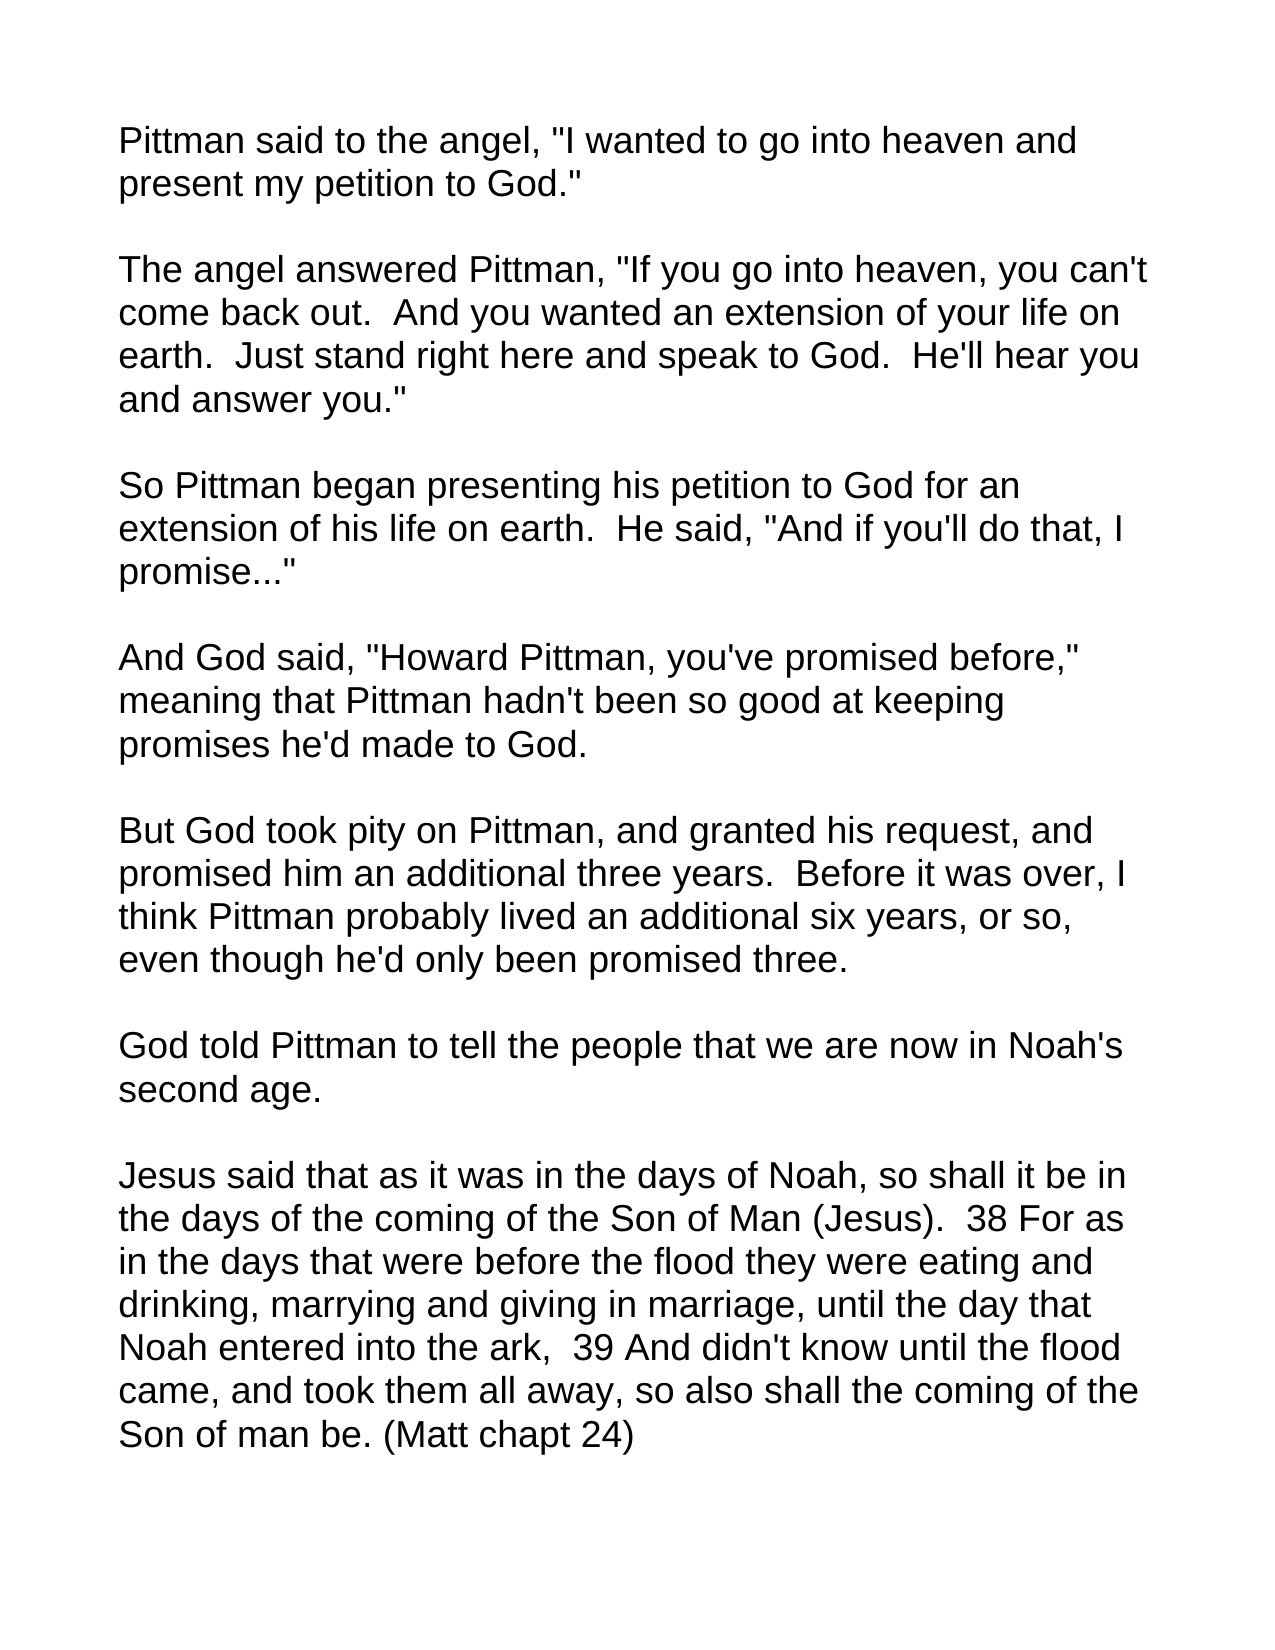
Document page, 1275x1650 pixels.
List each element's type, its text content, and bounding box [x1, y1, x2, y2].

text God told Pittman to tell the people that we are now in Noah's second age. [118, 1024, 1157, 1110]
text The angel answered Pittman, "If you go into heaven, you can't come back out. And you wanted an extension of your life on earth. Just stand right here and speak to God. He'll hear you and answer you." [118, 247, 1157, 420]
text So Pittman began presenting his petition to God for an extension of his life on earth. He said, "And if you'll do that, I promise..." [118, 463, 1157, 592]
text And God said, "Howard Pittman, you've promised before," meaning that Pittman hadn't been so good at keeping promises he'd made to God. [118, 636, 1157, 765]
text But God took pity on Pittman, and granted his request, and promised him an additional three years. Before it was over, I think Pittman probably lived an additional six years, or so, even though he'd only been promised three. [118, 808, 1157, 981]
text Pittman said to the angel, "I wanted to go into heaven and present my petition to God." [118, 118, 1157, 204]
text Jesus said that as it was in the days of Noah, so shall it be in the days of the coming of the Son of Man (Jesus). 38 For as in the days that were before the flood they were eating and drinking, marrying and giving in marriage, until the day that Noah entered into the ark, 39 And didn't know until the flood came, and took them all away, so also shall the coming of the Son of man be. (Matt chapt 24) [118, 1153, 1157, 1455]
